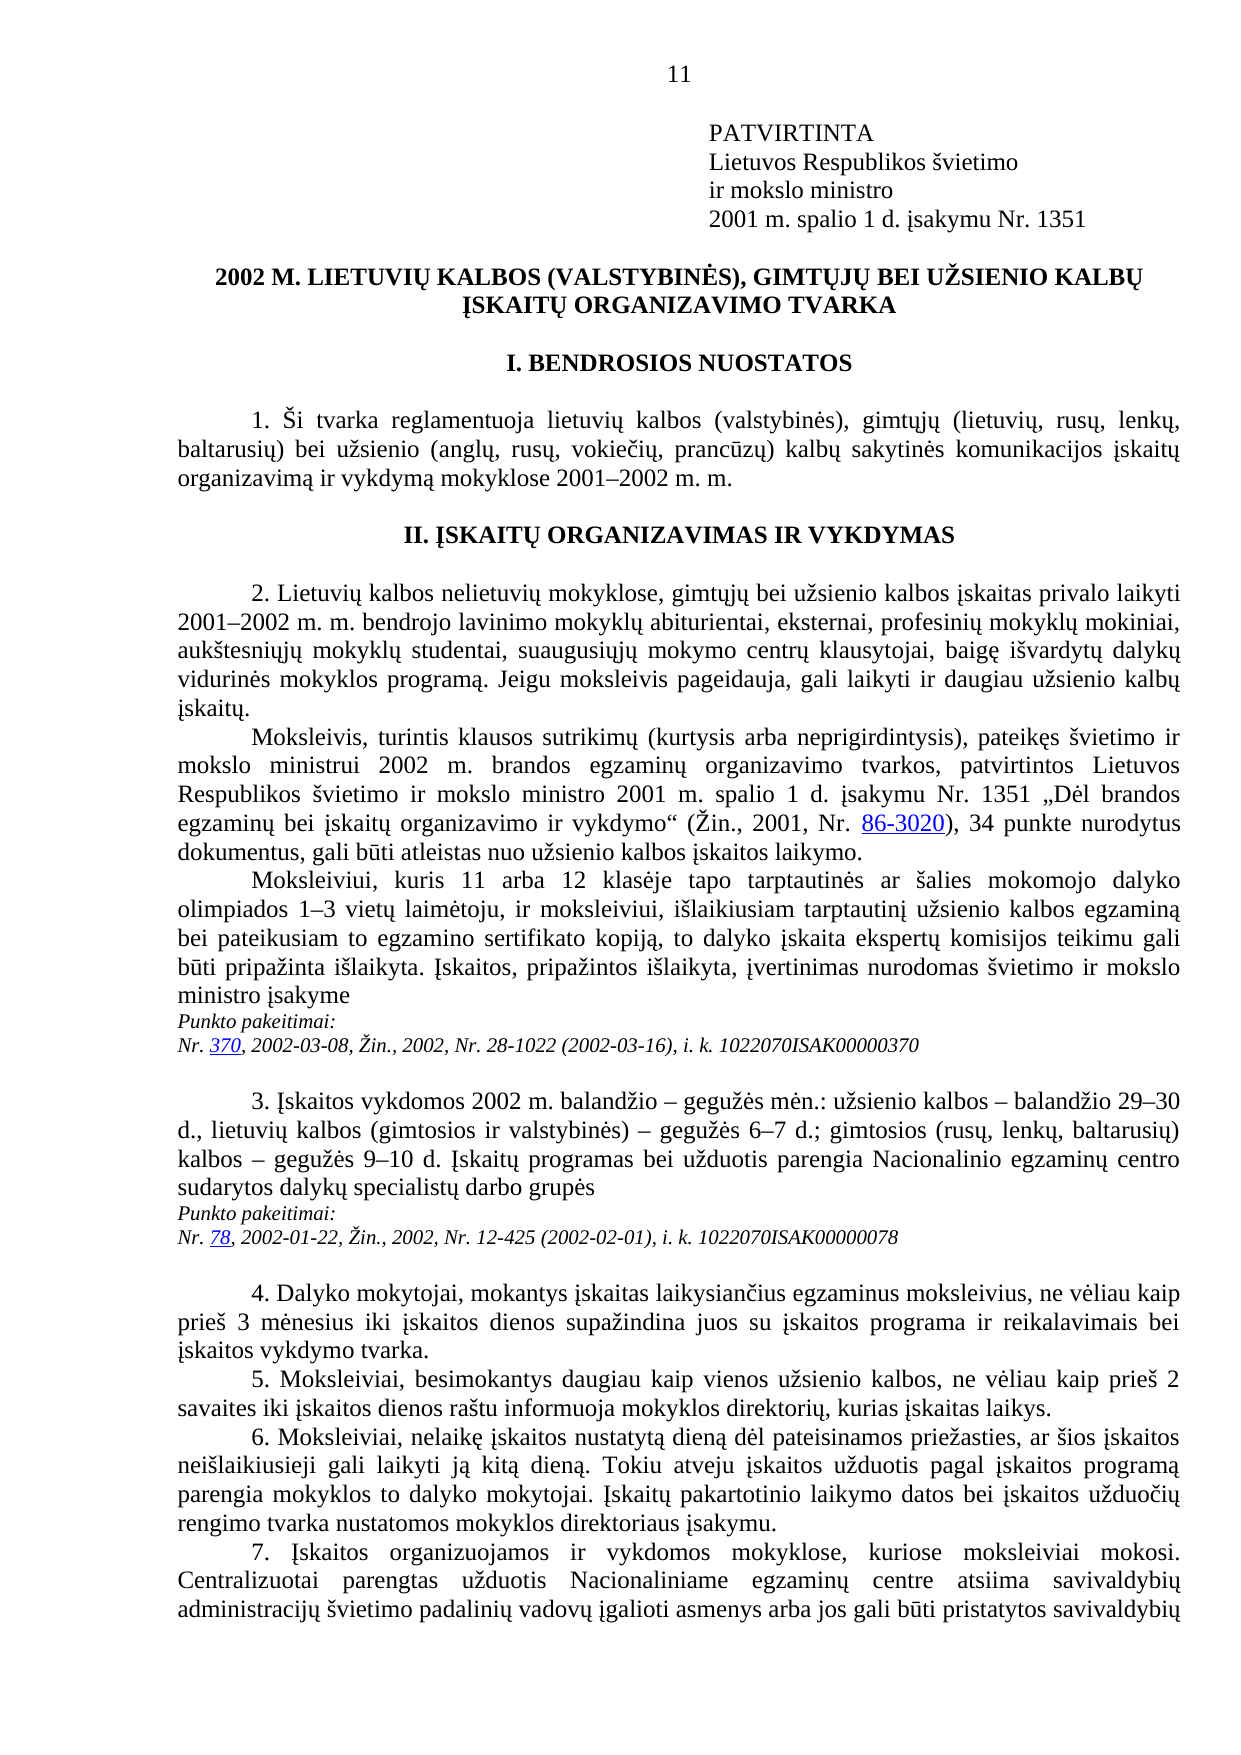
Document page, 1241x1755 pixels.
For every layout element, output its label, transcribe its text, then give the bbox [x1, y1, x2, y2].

text Punkto pakeitimai: [177, 1201, 1181, 1225]
text ir mokslo ministro [177, 176, 1181, 204]
text 7. Įskaitos organizuojamos ir vykdomos mokyklose, kuriose moksleiviai mokosi. Centralizuotai parengtas užduotis Nacionaliniame egzaminų centre atsiima savivaldybių administracijų švietimo padalinių vadovų įgalioti asmenys arba jos gali būti pristatytos savivaldybių [177, 1537, 1181, 1623]
text 2002 M. LIETUVIŲ KALBOS (VALSTYBINĖS), GIMTŲJŲ BEI UŽSIENIO KALBŲ ĮSKAITŲ ORGANIZAVIMO TVARKA [177, 262, 1181, 319]
text I. BENDROSIOS NUOSTATOS [177, 348, 1181, 377]
text II. ĮSKAITŲ ORGANIZAVIMAS IR VYKDYMAS [177, 521, 1181, 549]
text 4. Dalyko mokytojai, mokantys įskaitas laikysiančius egzaminus moksleivius, ne vėliau kaip prieš 3 mėnesius iki įskaitos dienos supažindina juos su įskaitos programa ir reikalavimais bei įskaitos vykdymo tvarka. [177, 1278, 1181, 1364]
text 6. Moksleiviai, nelaikę įskaitos nustatytą dieną dėl pateisinamos priežasties, ar šios įskaitos neišlaikiusieji gali laikyti ją kitą dieną. Tokiu atveju įskaitos užduotis pagal įskaitos programą parengia mokyklos to dalyko mokytojai. Įskaitų pakartotinio laikymo datos bei įskaitos užduočių rengimo tvarka nustatomos mokyklos direktoriaus įsakymu. [177, 1422, 1181, 1537]
text 2. Lietuvių kalbos nelietuvių mokyklose, gimtųjų bei užsienio kalbos įskaitas privalo laikyti 2001–2002 m. m. bendrojo lavinimo mokyklų abiturientai, eksternai, profesinių mokyklų mokiniai, aukštesniųjų mokyklų studentai, suaugusiųjų mokymo centrų klausytojai, baigę išvardytų dalykų vidurinės mokyklos programą. Jeigu moksleivis pageidauja, gali laikyti ir daugiau užsienio kalbų įskaitų. [177, 578, 1181, 722]
text Nr. 78, 2002-01-22, Žin., 2002, Nr. 12-425 (2002-02-01), i. k. 1022070ISAK00000078 [177, 1225, 1181, 1249]
text Punkto pakeitimai: [177, 1009, 1181, 1033]
text Nr. 370, 2002-03-08, Žin., 2002, Nr. 28-1022 (2002-03-16), i. k. 1022070ISAK00000370 [177, 1033, 1181, 1057]
text 2001 m. spalio 1 d. įsakymu Nr. 1351 [177, 204, 1181, 233]
text Lietuvos Respublikos švietimo [177, 147, 1181, 176]
text Moksleivis, turintis klausos sutrikimų (kurtysis arba neprigirdintysis), pateikęs švietimo ir mokslo ministrui 2002 m. brandos egzaminų organizavimo tvarkos, patvirtintos Lietuvos Respublikos švietimo ir mokslo ministro 2001 m. spalio 1 d. įsakymu Nr. 1351 „Dėl brandos egzaminų bei įskaitų organizavimo ir vykdymo“ (Žin., 2001, Nr. 86-3020), 34 punkte nurodytus dokumentus, gali būti atleistas nuo užsienio kalbos įskaitos laikymo. [177, 722, 1181, 866]
text 3. Įskaitos vykdomos 2002 m. balandžio – gegužės mėn.: užsienio kalbos – balandžio 29–30 d., lietuvių kalbos (gimtosios ir valstybinės) – gegužės 6–7 d.; gimtosios (rusų, lenkų, baltarusių) kalbos – gegužės 9–10 d. Įskaitų programas bei užduotis parengia Nacionalinio egzaminų centro sudarytos dalykų specialistų darbo grupės [177, 1086, 1181, 1201]
text Moksleiviui, kuris 11 arba 12 klasėje tapo tarptautinės ar šalies mokomojo dalyko olimpiados 1–3 vietų laimėtoju, ir moksleiviui, išlaikiusiam tarptautinį užsienio kalbos egzaminą bei pateikusiam to egzamino sertifikato kopiją, to dalyko įskaita ekspertų komisijos teikimu gali būti pripažinta išlaikyta. Įskaitos, pripažintos išlaikyta, įvertinimas nurodomas švietimo ir mokslo ministro įsakyme [177, 866, 1181, 1009]
text 1. Ši tvarka reglamentuoja lietuvių kalbos (valstybinės), gimtųjų (lietuvių, rusų, lenkų, baltarusių) bei užsienio (anglų, rusų, vokiečių, prancūzų) kalbų sakytinės komunikacijos įskaitų organizavimą ir vykdymą mokyklose 2001–2002 m. m. [177, 406, 1181, 492]
text PATVIRTINTA [709, 118, 1181, 147]
text 5. Moksleiviai, besimokantys daugiau kaip vienos užsienio kalbos, ne vėliau kaip prieš 2 savaites iki įskaitos dienos raštu informuoja mokyklos direktorių, kurias įskaitas laikys. [177, 1364, 1181, 1422]
